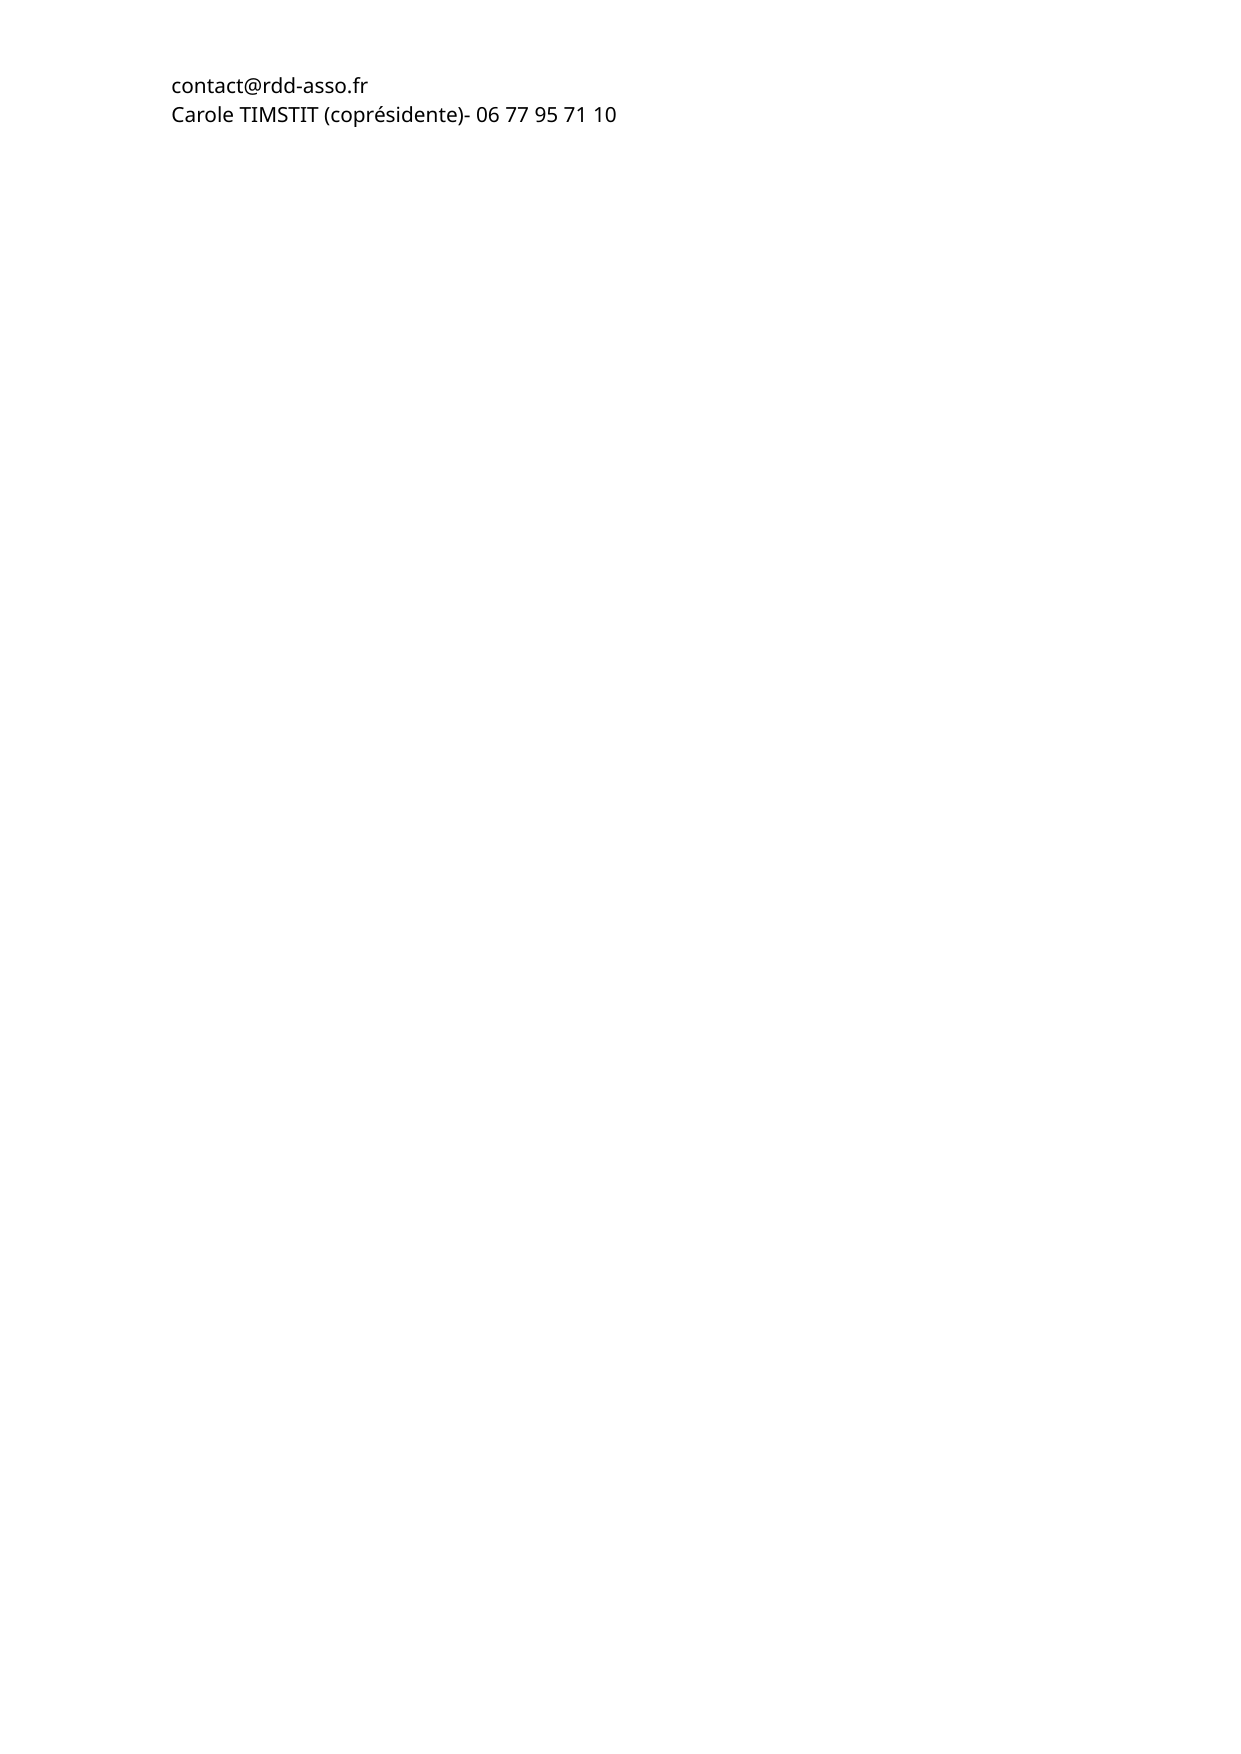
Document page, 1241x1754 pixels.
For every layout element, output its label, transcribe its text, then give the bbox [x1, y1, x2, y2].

text contact@rdd-asso.fr Carole TIMSTIT (coprésidente)- 06 77 95 71 10 [97, 71, 1159, 128]
